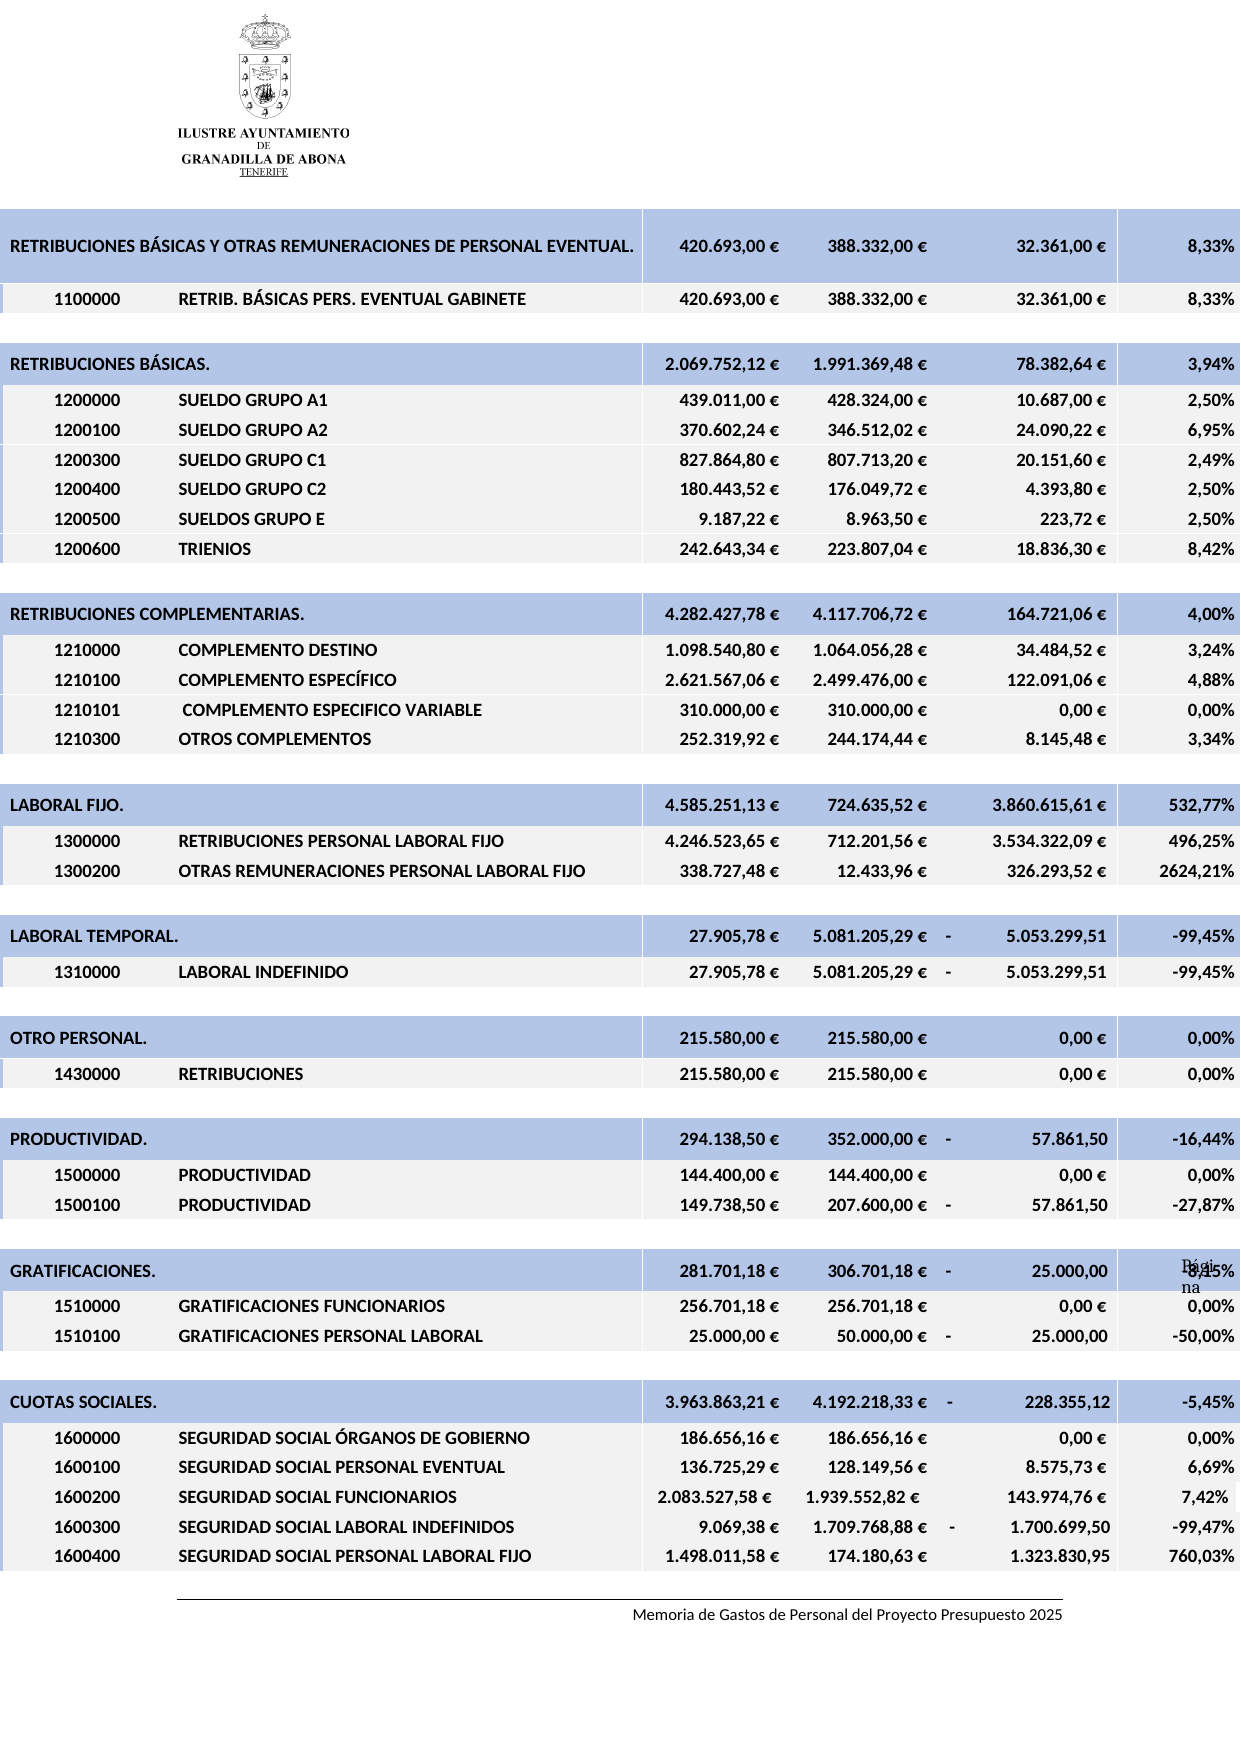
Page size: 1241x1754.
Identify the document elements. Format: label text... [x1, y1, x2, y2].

table_cell [171, 885, 642, 915]
table_cell 136.725,29 € [643, 1452, 790, 1482]
table_cell [938, 563, 1117, 593]
table_cell GRATIFICACIONES. [3, 1249, 642, 1291]
table_cell -5,45% [1118, 1380, 1240, 1423]
table_cell [790, 563, 938, 593]
table_cell 50.000,00 € [790, 1321, 938, 1351]
table_cell 1200400 [3, 474, 171, 504]
table_cell [790, 987, 938, 1016]
table_cell [171, 563, 642, 593]
table_cell 144.400,00 € [643, 1160, 790, 1190]
table_cell - 25.000,00 [938, 1321, 1117, 1351]
table_cell 3.963.863,21 € [643, 1380, 790, 1423]
table_cell 496,25% [1118, 826, 1240, 855]
table_cell 0,00% [1118, 1059, 1240, 1088]
table_cell 388.332,00 € [790, 209, 938, 283]
table_cell [3, 179, 171, 208]
table_cell 176.049,72 € [790, 474, 938, 504]
table_cell [938, 885, 1117, 915]
table_cell [1118, 563, 1240, 593]
table_cell 78.382,64 € [938, 343, 1117, 385]
table_cell 8.963,50 € [790, 504, 938, 533]
table_cell COMPLEMENTO ESPECIFICO VARIABLE [171, 695, 642, 724]
table_cell 0,00 € [938, 1160, 1117, 1190]
table_cell 2.499.476,00 € [790, 665, 938, 694]
table_cell 207.600,00 € [790, 1190, 938, 1219]
table_cell 27.905,78 € [643, 915, 790, 957]
table_cell 223,72 € [938, 504, 1117, 533]
table_cell 1200600 [3, 534, 171, 563]
table_cell 149.738,50 € [643, 1190, 790, 1219]
table_cell [1118, 885, 1240, 915]
table_cell 34.484,52 € [938, 635, 1117, 665]
table_cell 0,00% [1118, 1423, 1240, 1452]
table_cell 532,77% [1118, 784, 1240, 826]
table_cell 388.332,00 € [790, 284, 938, 313]
table_cell 1.064.056,28 € [790, 635, 938, 665]
table_cell GRATIFICACIONES FUNCIONARIOS [171, 1291, 642, 1321]
table_cell [171, 179, 642, 208]
table_cell 4.393,80 € [938, 474, 1117, 504]
table_cell [171, 1351, 642, 1380]
table_cell 4.192.218,33 € [790, 1380, 938, 1423]
table_cell 12.433,96 € [790, 855, 938, 885]
table_cell 24.090,22 € [938, 415, 1117, 444]
table_cell SEGURIDAD SOCIAL PERSONAL LABORAL FIJO [171, 1541, 642, 1571]
table_cell [1236, 1482, 1240, 1512]
table_cell -16,44% [1118, 1118, 1240, 1160]
table_cell OTRAS REMUNERACIONES PERSONAL LABORAL FIJO [171, 855, 642, 885]
table_cell [1118, 1220, 1240, 1249]
table_cell 4,88% [1118, 665, 1240, 694]
table_cell 128.149,56 € [790, 1452, 938, 1482]
table_cell 1.098.540,80 € [643, 635, 790, 665]
table_cell [643, 563, 790, 593]
table_cell [643, 1088, 790, 1118]
table_cell 1.498.011,58 € [643, 1541, 790, 1571]
table_cell 2.083.527,58 € [643, 1482, 790, 1512]
table_cell [938, 313, 1117, 343]
table_cell [790, 179, 938, 208]
table_cell 215.580,00 € [790, 1016, 938, 1058]
table_cell 326.293,52 € [938, 855, 1117, 885]
table_cell RETRIBUCIONES PERSONAL LABORAL FIJO [171, 826, 642, 855]
table_cell 1430000 [3, 1059, 171, 1088]
table_cell [643, 1351, 790, 1380]
table_cell 1200000 [3, 385, 171, 415]
table_cell [1118, 179, 1240, 208]
table_cell - 5.053.299,51 [938, 915, 1117, 957]
table_cell OTRO PERSONAL. [3, 1016, 642, 1058]
table_cell 8.575,73 € [938, 1452, 1117, 1482]
table_cell 244.174,44 € [790, 724, 938, 754]
table_cell 27.905,78 € [643, 957, 790, 987]
table_cell 5.081.205,29 € [790, 915, 938, 957]
table_cell 1.323.830,95 [938, 1541, 1117, 1571]
table_cell 1.939.552,82 € [790, 1482, 938, 1512]
table_cell 1600000 [3, 1423, 171, 1452]
table_cell [1118, 1088, 1240, 1118]
table_cell 5.081.205,29 € [790, 957, 938, 987]
table_cell 281.701,18 € [643, 1249, 790, 1291]
table_cell 180.443,52 € [643, 474, 790, 504]
table_cell [790, 313, 938, 343]
table_cell [938, 1088, 1117, 1118]
table_cell [938, 754, 1117, 783]
table_cell 256.701,18 € [790, 1291, 938, 1321]
table_cell 215.580,00 € [643, 1016, 790, 1058]
table_cell [3, 1220, 171, 1249]
table_cell SEGURIDAD SOCIAL LABORAL INDEFINIDOS [171, 1512, 642, 1541]
table_cell 144.400,00 € [790, 1160, 938, 1190]
table_cell 1210000 [3, 635, 171, 665]
table_cell [643, 313, 790, 343]
table_cell 8,33% [1118, 284, 1240, 313]
table_cell 0,00% [1118, 1291, 1240, 1321]
table_cell [938, 179, 1117, 208]
table_cell 7,42% [1118, 1482, 1236, 1512]
table_cell [790, 754, 938, 783]
table_cell - 57.861,50 [938, 1190, 1117, 1219]
table_cell RETRIBUCIONES COMPLEMENTARIAS. [3, 593, 642, 635]
table_cell SUELDO GRUPO C2 [171, 474, 642, 504]
table_cell 2,50% [1118, 504, 1240, 533]
table_cell 223.807,04 € [790, 534, 938, 563]
table_cell 3.534.322,09 € [938, 826, 1117, 855]
table_cell OTROS COMPLEMENTOS [171, 724, 642, 754]
table_cell 0,00 € [938, 1423, 1117, 1452]
table_cell [171, 754, 642, 783]
table_cell 9.187,22 € [643, 504, 790, 533]
table_cell 174.180,63 € [790, 1541, 938, 1571]
table_cell [171, 1088, 642, 1118]
table_cell -99,45% [1118, 915, 1240, 957]
table_cell SEGURIDAD SOCIAL ÓRGANOS DE GOBIERNO [171, 1423, 642, 1452]
table_cell 420.693,00 € [643, 284, 790, 313]
table_cell 310.000,00 € [790, 695, 938, 724]
table_cell LABORAL TEMPORAL. [3, 915, 642, 957]
table_cell - 5.053.299,51 [938, 957, 1117, 987]
table_cell COMPLEMENTO ESPECÍFICO [171, 665, 642, 694]
table_cell 1600300 [3, 1512, 171, 1541]
table_cell 346.512,02 € [790, 415, 938, 444]
table_cell -99,47% [1118, 1512, 1240, 1541]
table_cell 1500100 [3, 1190, 171, 1219]
table_cell 1200500 [3, 504, 171, 533]
table_cell 1.709.768,88 € [790, 1512, 938, 1541]
table_cell [3, 754, 171, 783]
table_cell 0,00 € [938, 1291, 1117, 1321]
table_cell 370.602,24 € [643, 415, 790, 444]
table_cell [1118, 754, 1240, 783]
table_cell 2624,21% [1118, 855, 1240, 885]
table_cell 242.643,34 € [643, 534, 790, 563]
table_cell SUELDOS GRUPO E [171, 504, 642, 533]
table_cell 8.145,48 € [938, 724, 1117, 754]
table_cell -8,15% [1118, 1249, 1240, 1291]
table_cell RETRIBUCIONES [171, 1059, 642, 1088]
table_cell 215.580,00 € [643, 1059, 790, 1088]
table_cell GRATIFICACIONES PERSONAL LABORAL [171, 1321, 642, 1351]
table_cell 1510100 [3, 1321, 171, 1351]
table_cell 1510000 [3, 1291, 171, 1321]
table_cell RETRIBUCIONES BÁSICAS Y OTRAS REMUNERACIONES DE PERSONAL EVENTUAL. [3, 209, 642, 283]
table_cell 186.656,16 € [790, 1423, 938, 1452]
table_cell 352.000,00 € [790, 1118, 938, 1160]
table_cell 25.000,00 € [643, 1321, 790, 1351]
table_cell SEGURIDAD SOCIAL FUNCIONARIOS [171, 1482, 642, 1512]
table_cell [3, 885, 171, 915]
table_cell SUELDO GRUPO A2 [171, 415, 642, 444]
table_cell -99,45% [1118, 957, 1240, 987]
table_cell 310.000,00 € [643, 695, 790, 724]
table_cell 2,50% [1118, 474, 1240, 504]
table_cell 1600200 [3, 1482, 171, 1512]
table_cell 1200100 [3, 415, 171, 444]
table_cell - 228.355,12 [938, 1380, 1117, 1423]
table_cell 428.324,00 € [790, 385, 938, 415]
table_cell [3, 1088, 171, 1118]
table_cell [171, 313, 642, 343]
table_cell 1210300 [3, 724, 171, 754]
table_cell RETRIBUCIONES BÁSICAS. [3, 343, 642, 385]
table_cell PRODUCTIVIDAD [171, 1190, 642, 1219]
table_cell 0,00% [1118, 1016, 1240, 1058]
table_cell 252.319,92 € [643, 724, 790, 754]
table_cell 306.701,18 € [790, 1249, 938, 1291]
table_cell 1600400 [3, 1541, 171, 1571]
table_cell [3, 563, 171, 593]
table_cell 724.635,52 € [790, 784, 938, 826]
table_cell [938, 1351, 1117, 1380]
table_cell [938, 1220, 1117, 1249]
table_cell 10.687,00 € [938, 385, 1117, 415]
table_cell [3, 313, 171, 343]
table_cell CUOTAS SOCIALES. [3, 1380, 642, 1423]
table_cell 20.151,60 € [938, 445, 1117, 474]
table_cell 2,50% [1118, 385, 1240, 415]
table_cell 2.621.567,06 € [643, 665, 790, 694]
table_cell 122.091,06 € [938, 665, 1117, 694]
table_cell 0,00% [1118, 695, 1240, 724]
table_cell 1.991.369,48 € [790, 343, 938, 385]
table_cell 760,03% [1118, 1541, 1240, 1571]
table_cell 4.246.523,65 € [643, 826, 790, 855]
table_cell [938, 987, 1117, 1016]
table_cell 0,00 € [938, 1016, 1117, 1058]
table_cell 1600100 [3, 1452, 171, 1482]
table_cell [3, 987, 171, 1016]
table_cell PRODUCTIVIDAD. [3, 1118, 642, 1160]
table_cell [643, 885, 790, 915]
table_cell [1118, 987, 1240, 1016]
table_cell RETRIB. BÁSICAS PERS. EVENTUAL GABINETE [171, 284, 642, 313]
table_cell [3, 1351, 171, 1380]
table_cell 338.727,48 € [643, 855, 790, 885]
table_cell 4.117.706,72 € [790, 593, 938, 635]
table_cell 256.701,18 € [643, 1291, 790, 1321]
table_cell - 57.861,50 [938, 1118, 1117, 1160]
table_cell -27,87% [1118, 1190, 1240, 1219]
table_cell SUELDO GRUPO A1 [171, 385, 642, 415]
table_cell 0,00 € [938, 1059, 1117, 1088]
table_cell [790, 1088, 938, 1118]
table_cell 215.580,00 € [790, 1059, 938, 1088]
table_cell PRODUCTIVIDAD [171, 1160, 642, 1190]
table_cell LABORAL INDEFINIDO [171, 957, 642, 987]
table_cell SUELDO GRUPO C1 [171, 445, 642, 474]
table_cell 807.713,20 € [790, 445, 938, 474]
table_cell 186.656,16 € [643, 1423, 790, 1452]
table_cell 8,42% [1118, 534, 1240, 563]
table_cell [790, 1220, 938, 1249]
table_cell 4.585.251,13 € [643, 784, 790, 826]
table_cell - 1.700.699,50 [938, 1512, 1117, 1541]
table_cell 1210100 [3, 665, 171, 694]
table_cell 3,94% [1118, 343, 1240, 385]
table_cell [171, 987, 642, 1016]
table_cell 143.974,76 € [938, 1482, 1117, 1512]
table_cell -50,00% [1118, 1321, 1240, 1351]
table_cell 1500000 [3, 1160, 171, 1190]
table_cell LABORAL FIJO. [3, 784, 642, 826]
table_cell TRIENIOS [171, 534, 642, 563]
table_cell 8,33% [1118, 209, 1240, 283]
table_cell 18.836,30 € [938, 534, 1117, 563]
table_cell [1118, 1351, 1240, 1380]
table_cell 439.011,00 € [643, 385, 790, 415]
table_cell 1310000 [3, 957, 171, 987]
table_cell 32.361,00 € [938, 284, 1117, 313]
table_cell 294.138,50 € [643, 1118, 790, 1160]
table_cell 6,95% [1118, 415, 1240, 444]
table_cell 420.693,00 € [643, 209, 790, 283]
table_cell 3,34% [1118, 724, 1240, 754]
table_cell 4.282.427,78 € [643, 593, 790, 635]
table_cell 3,24% [1118, 635, 1240, 665]
table_cell [643, 754, 790, 783]
table_cell 712.201,56 € [790, 826, 938, 855]
table_cell 1300000 [3, 826, 171, 855]
table_cell 3.860.615,61 € [938, 784, 1117, 826]
table_cell 164.721,06 € [938, 593, 1117, 635]
table_cell 2.069.752,12 € [643, 343, 790, 385]
table_cell 0,00% [1118, 1160, 1240, 1190]
table_cell [790, 1351, 938, 1380]
table_cell 827.864,80 € [643, 445, 790, 474]
table_cell SEGURIDAD SOCIAL PERSONAL EVENTUAL [171, 1452, 642, 1482]
table_cell 6,69% [1118, 1452, 1240, 1482]
table_cell 4,00% [1118, 593, 1240, 635]
table_cell 32.361,00 € [938, 209, 1117, 283]
table_cell 2,49% [1118, 445, 1240, 474]
table_cell COMPLEMENTO DESTINO [171, 635, 642, 665]
table_cell [643, 179, 790, 208]
table_cell 1210101 [3, 695, 171, 724]
table_cell [790, 885, 938, 915]
table_cell [1118, 313, 1240, 343]
table_cell [643, 987, 790, 1016]
table_cell 1300200 [3, 855, 171, 885]
table_cell 0,00 € [938, 695, 1117, 724]
table_cell - 25.000,00 [938, 1249, 1117, 1291]
table_cell 1100000 [3, 284, 171, 313]
table_cell 9.069,38 € [643, 1512, 790, 1541]
table_cell [171, 1220, 642, 1249]
table_cell 1200300 [3, 445, 171, 474]
table_cell [643, 1220, 790, 1249]
